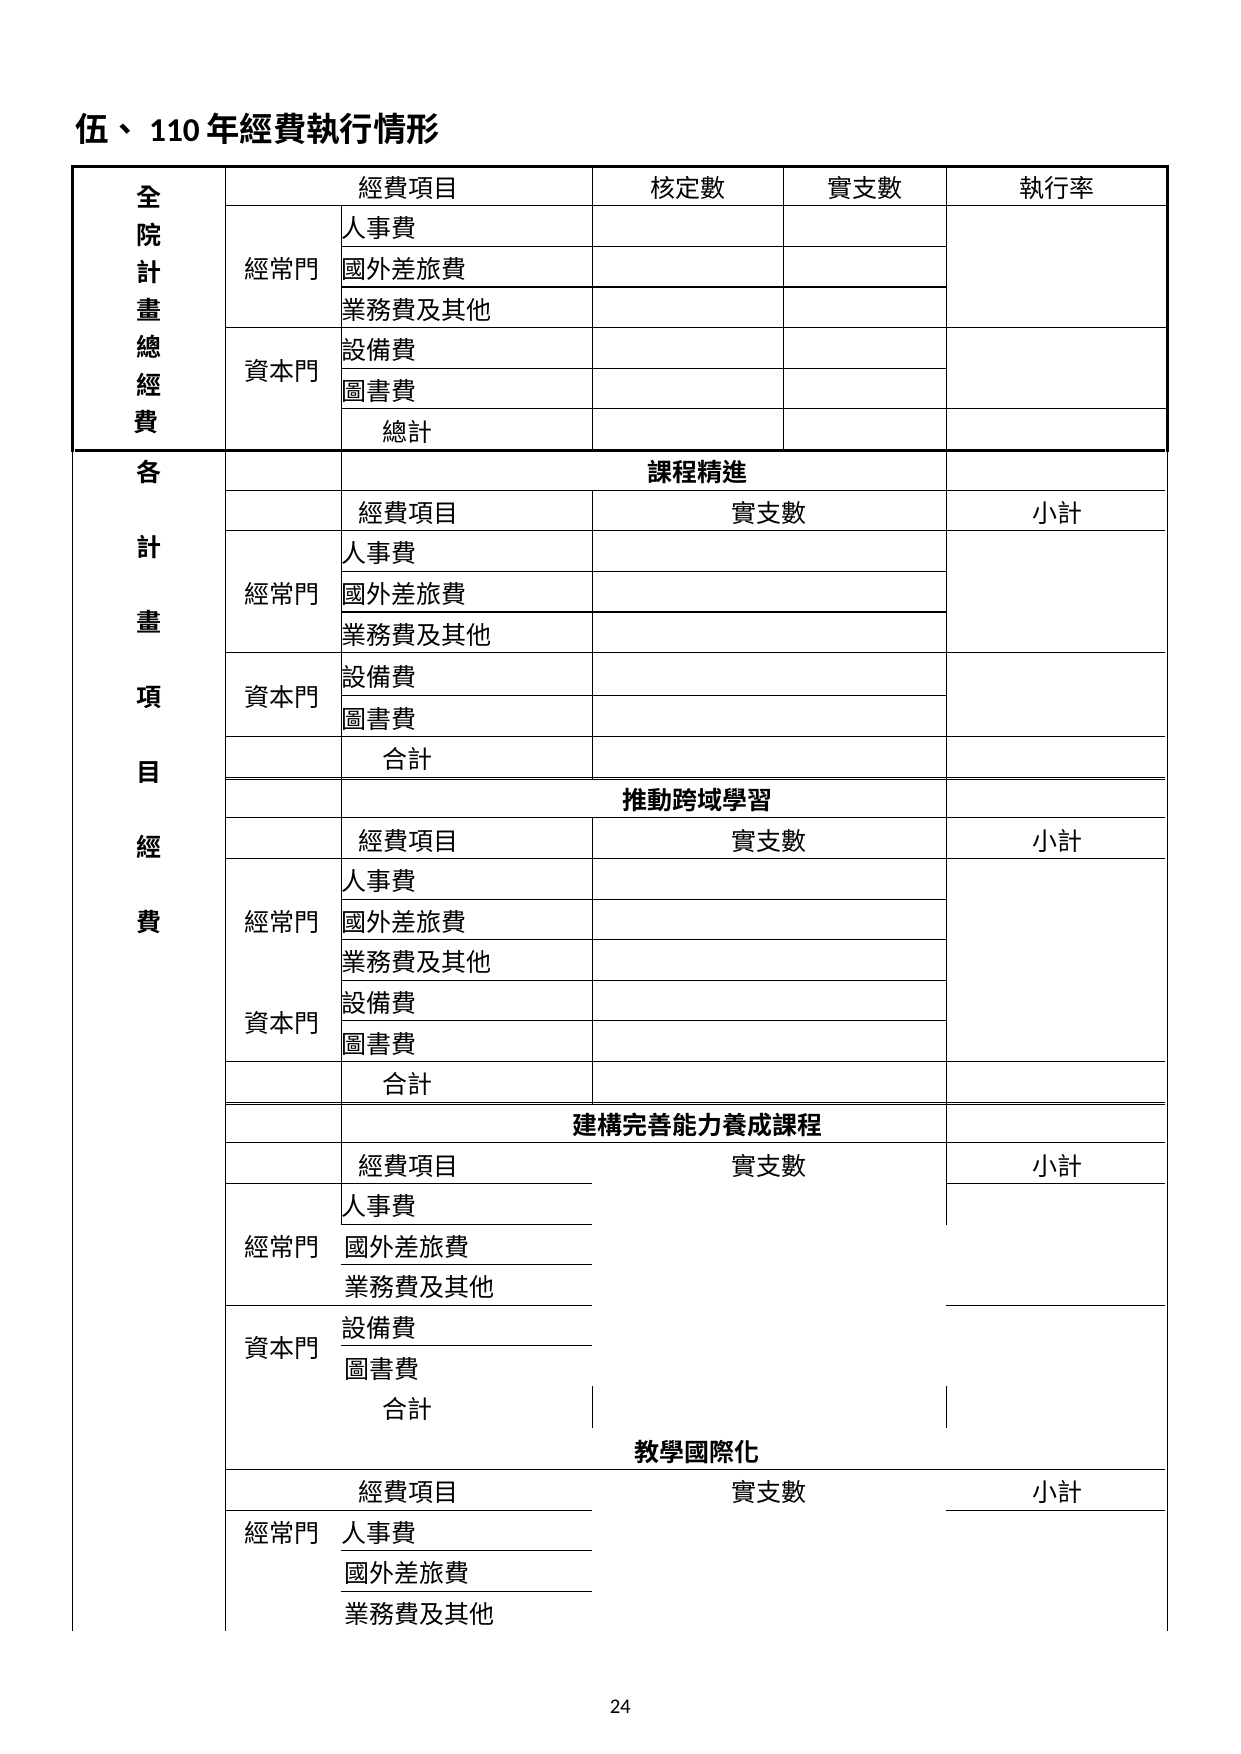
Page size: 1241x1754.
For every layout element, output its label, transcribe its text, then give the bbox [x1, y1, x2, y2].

table_cell 經費項目 [342, 818, 592, 858]
table_cell [226, 408, 341, 449]
table_cell [592, 1550, 946, 1591]
table_cell 圖書費 [341, 1346, 592, 1386]
table_cell 業務費及其他 [342, 940, 592, 980]
table_cell 經常門 [226, 206, 341, 327]
table_cell 合計 [226, 1386, 592, 1428]
table_header 執行率 [947, 168, 1166, 205]
table_cell 小計 [947, 817, 1167, 858]
table_cell 資本門 [226, 328, 341, 408]
table_cell 實支數 [592, 1143, 946, 1183]
table_cell [592, 1345, 946, 1386]
table_cell [593, 981, 946, 1020]
table_cell [947, 1061, 1167, 1102]
table_cell 業務費及其他 [342, 613, 592, 652]
table_cell [593, 369, 783, 408]
table_cell [947, 449, 1167, 489]
table_cell 業務費及其他 [341, 1265, 592, 1305]
table_header 核定數 [593, 168, 783, 205]
table_cell 經費項目 [342, 1143, 592, 1183]
table_header 全 院 計 畫 總 經 費 [74, 168, 225, 449]
table_cell 經常門 [226, 1511, 341, 1631]
table_cell 國外差旅費 [342, 247, 592, 286]
table_cell [947, 1102, 1167, 1142]
table_cell [226, 452, 341, 489]
table_cell 合計 [342, 1062, 592, 1102]
table_cell [592, 1183, 946, 1223]
table_cell 人事費 [342, 859, 592, 898]
table_cell [947, 980, 1167, 1061]
table_cell [593, 940, 946, 980]
table_cell [592, 1510, 946, 1550]
table_header 實支數 [784, 168, 946, 205]
table_cell 總計 [342, 409, 592, 449]
table_cell 各 計 畫 項 目 經 費 [73, 450, 225, 1631]
table_cell 小計 [946, 1469, 1167, 1509]
table_cell 國外差旅費 [341, 1551, 592, 1591]
table_cell [784, 328, 946, 368]
table_cell [947, 328, 1166, 408]
table_cell 經費項目 [226, 1470, 592, 1509]
table_cell 人事費 [342, 206, 592, 246]
table_cell 國外差旅費 [341, 1225, 592, 1264]
table_cell 小計 [947, 1142, 1167, 1183]
table_cell [947, 1386, 1167, 1428]
table_cell [226, 780, 341, 817]
table_cell [593, 737, 946, 777]
table_cell [593, 572, 946, 611]
table_cell 合計 [342, 737, 592, 777]
table_cell [946, 1183, 1167, 1305]
table_cell 設備費 [341, 1306, 592, 1345]
table_cell [784, 206, 946, 246]
table_cell 推動跨域學習 [342, 780, 946, 817]
table_cell [784, 247, 946, 286]
table_cell [947, 736, 1167, 777]
table_cell [593, 653, 946, 695]
table_cell 資本門 [226, 980, 341, 1061]
table_cell [593, 900, 946, 939]
table_cell 經費項目 [342, 491, 592, 530]
table_cell [947, 409, 1166, 449]
table_cell [947, 858, 1167, 980]
table_cell [593, 859, 946, 898]
table_cell 實支數 [593, 491, 946, 530]
table_cell [592, 1224, 946, 1264]
table_cell 教學國際化 [226, 1428, 1167, 1469]
table_cell [593, 696, 946, 736]
table_cell 經常門 [226, 531, 341, 652]
table_cell 資本門 [226, 653, 341, 736]
table_cell 國外差旅費 [342, 900, 592, 939]
table_cell [784, 409, 946, 449]
table_cell 建構完善能力養成課程 [342, 1105, 946, 1142]
table_cell 人事費 [342, 1184, 592, 1223]
table_cell 國外差旅費 [342, 572, 592, 611]
table_cell [592, 1264, 946, 1305]
table_cell 人事費 [341, 1511, 592, 1550]
table_cell 實支數 [592, 1470, 946, 1509]
table_cell [946, 1510, 1167, 1631]
table_cell [947, 206, 1166, 327]
table_cell [593, 206, 783, 246]
table_cell 業務費及其他 [341, 1592, 592, 1631]
table_cell 圖書費 [342, 369, 592, 408]
table_cell 課程精進 [342, 452, 946, 489]
table_cell [593, 409, 783, 449]
table_cell [593, 1386, 946, 1428]
table_cell [226, 737, 341, 777]
table_cell 小計 [947, 490, 1167, 530]
table_cell [226, 1105, 341, 1142]
table_cell [226, 818, 341, 858]
table_cell [593, 1062, 946, 1102]
table_cell [947, 530, 1167, 652]
table_cell [593, 288, 783, 327]
table_cell [784, 369, 946, 408]
table_cell 設備費 [342, 328, 592, 368]
table_cell 設備費 [342, 653, 592, 695]
table_header 經費項目 [226, 168, 592, 205]
table_cell [946, 1305, 1167, 1386]
table_cell [226, 1143, 341, 1183]
table_cell 圖書費 [342, 696, 592, 736]
table_cell [947, 777, 1167, 817]
table_cell 資本門 [226, 1306, 341, 1386]
table_cell [593, 247, 783, 286]
table_cell 經常門 [226, 859, 341, 980]
subtitle 110年經費執行情形 [75, 89, 1165, 164]
table_cell 圖書費 [342, 1021, 592, 1061]
table_cell [593, 1021, 946, 1061]
table_cell [593, 328, 783, 368]
table_cell 設備費 [342, 981, 592, 1020]
table_cell [592, 1305, 946, 1345]
table_cell [226, 491, 341, 530]
table_cell [947, 652, 1167, 736]
table_cell 人事費 [342, 531, 592, 571]
table_cell [226, 1062, 341, 1102]
table_cell [593, 613, 946, 652]
table_cell 實支數 [593, 818, 946, 858]
table_cell [784, 288, 946, 327]
table_cell 經常門 [226, 1184, 341, 1305]
table_cell [592, 1591, 946, 1631]
table_cell 業務費及其他 [342, 288, 592, 327]
table_cell [593, 531, 946, 571]
